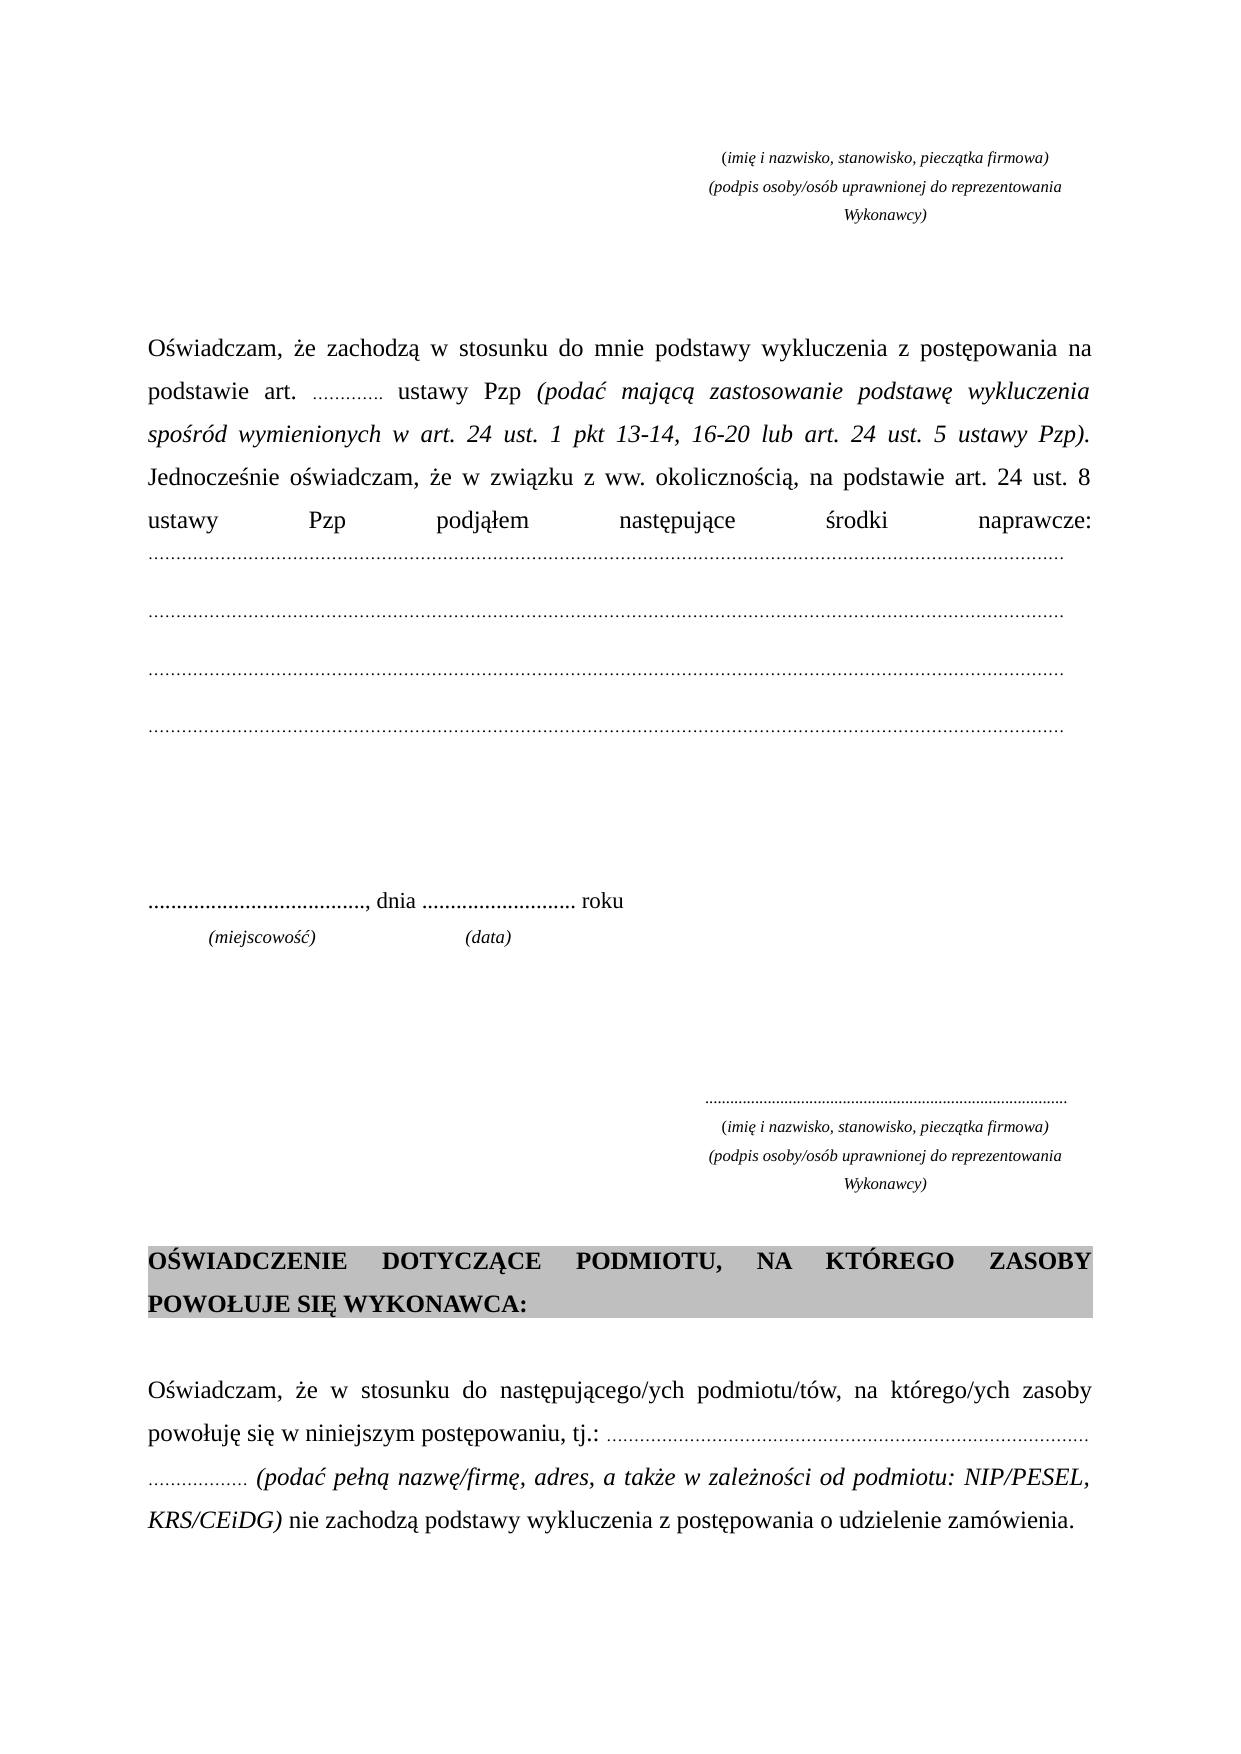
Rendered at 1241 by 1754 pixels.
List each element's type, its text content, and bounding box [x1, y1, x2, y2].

text (podpis osoby/osób uprawnionej do reprezentowania Wykonawcy) [679, 176, 1093, 224]
text ………………………………………………………………………………………………………………………………………………… [148, 659, 1093, 678]
text OŚWIADCZENIE DOTYCZĄCE PODMIOTU, NA KTÓREGO ZASOBY POWOŁUJE SIĘ WYKONAWCA: [148, 1246, 1093, 1318]
text Oświadczam, że w stosunku do następującego/ych podmiotu/tów, na którego/ych zasoby powołuję się w niniejszym postępowaniu, tj.: …………………………………………………………………………………………… (podać pełną nazwę/firmę, adres, a także w zależności od podmiotu: NIP/PESEL, KRS/CEiDG) nie zachodzą podstawy wykluczenia z postępowania o udzielenie zamówienia. [148, 1375, 1093, 1533]
text ......................................, dnia ........................... roku [148, 887, 1093, 913]
text ....................................................................................... [148, 1088, 1093, 1107]
text Oświadczam, że zachodzą w stosunku do mnie podstawy wykluczenia z postępowania na podstawie art. …………. ustawy Pzp (podać mającą zastosowanie podstawę wykluczenia spośród wymienionych w art. 24 ust. 1 pkt 13-14, 16-20 lub art. 24 ust. 5 ustawy Pzp). Jednocześnie oświadczam, że w związku z ww. okolicznością, na podstawie art. 24 ust. 8 ustawy Pzp podjąłem następujące środki naprawcze: ………………………………………………………………………………………………………………………………………………… [148, 333, 1093, 563]
text (miejscowość) (data) [148, 926, 1093, 948]
text ………………………………………………………………………………………………………………………………………………… [148, 601, 1093, 621]
text (imię i nazwisko, stanowisko, pieczątka firmowa) [148, 1117, 1093, 1136]
text ………………………………………………………………………………………………………………………………………………… [148, 717, 1093, 736]
text (imię i nazwisko, stanowisko, pieczątka firmowa) [148, 148, 1093, 167]
text (podpis osoby/osób uprawnionej do reprezentowania Wykonawcy) [679, 1145, 1093, 1193]
